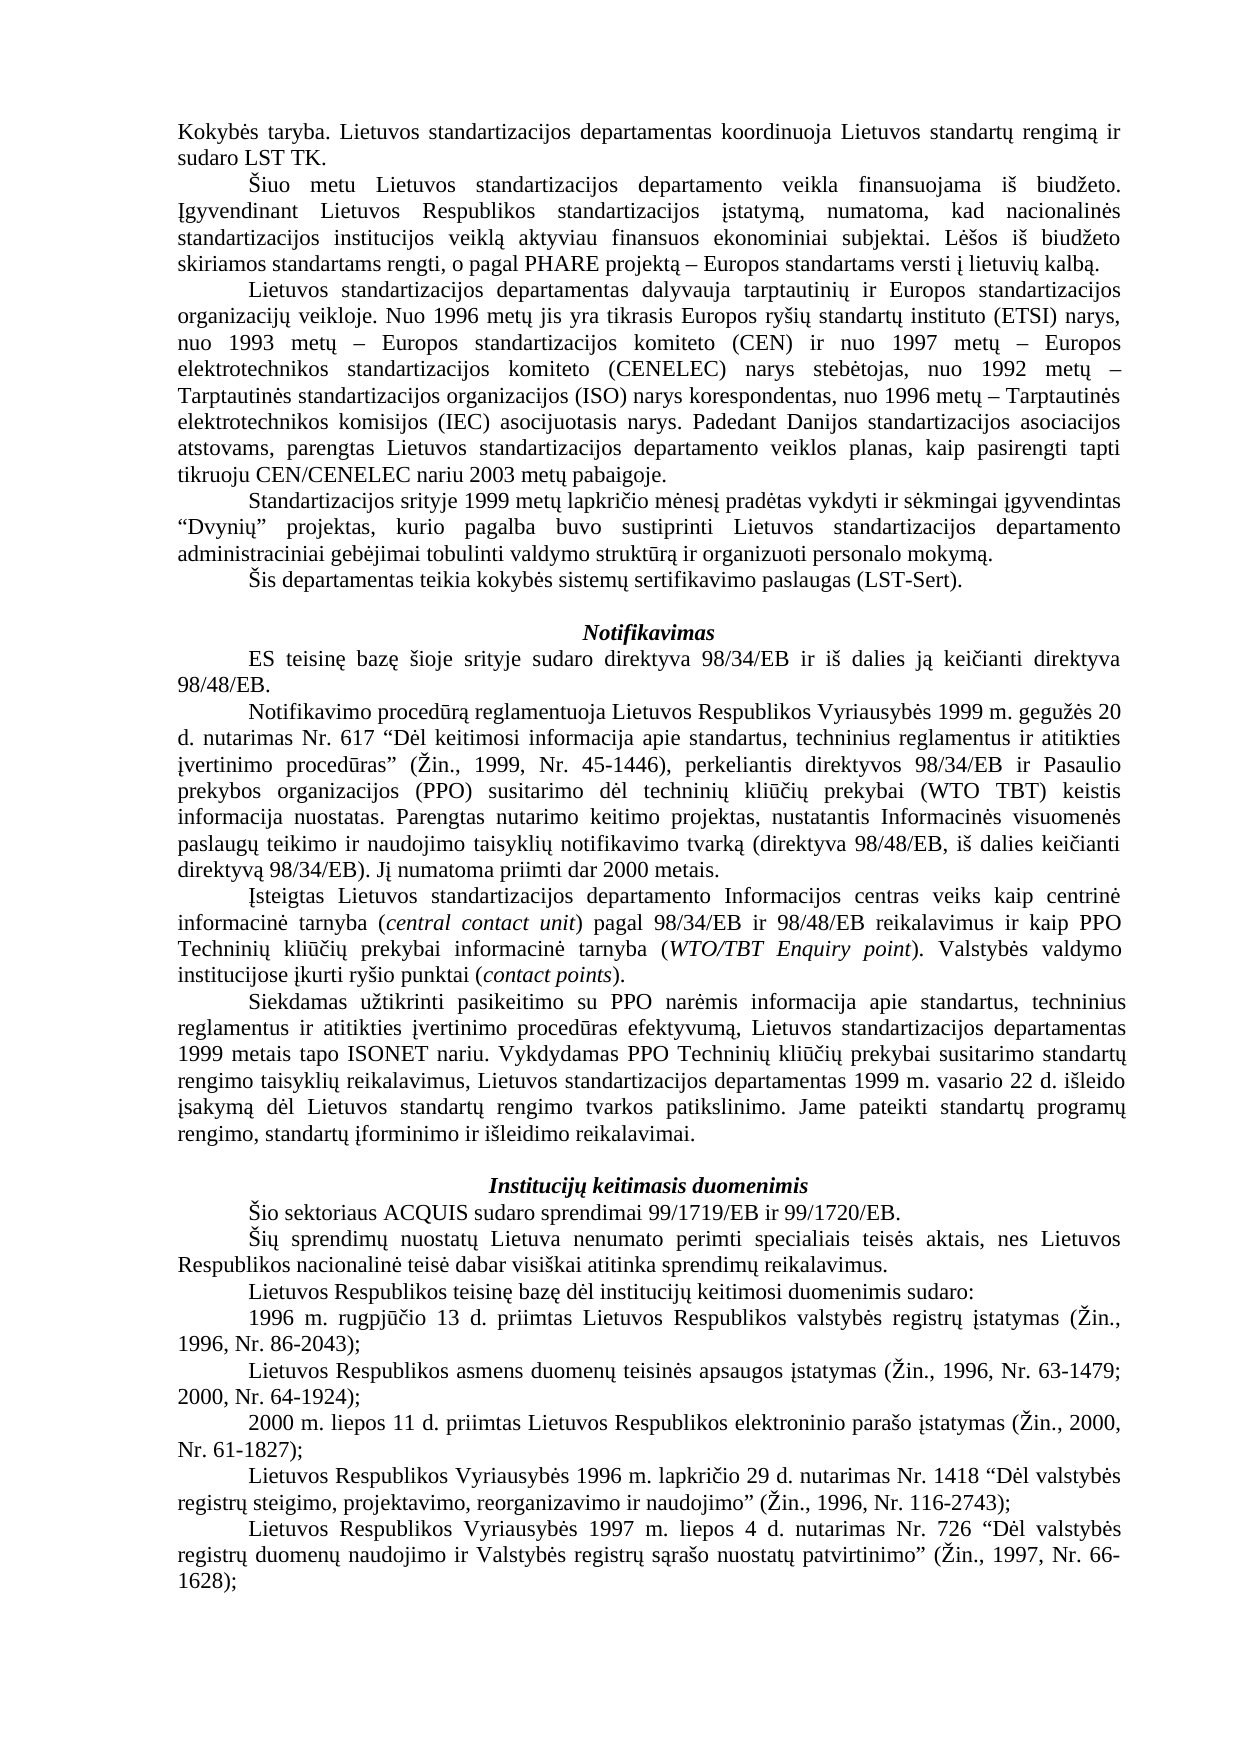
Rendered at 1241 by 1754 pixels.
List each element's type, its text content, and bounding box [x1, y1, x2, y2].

text Šis departamentas teikia kokybės sistemų sertifikavimo paslaugas (LST-Sert). [177, 566, 1122, 592]
text Lietuvos Respublikos teisinę bazę dėl institucijų keitimosi duomenimis sudaro: [177, 1278, 1122, 1304]
text Šiuo metu Lietuvos standartizacijos departamento veikla finansuojama iš biudžeto. Įgyvendinant Lietuvos Respublikos standartizacijos įstatymą, numatoma, kad nacionalinės standartizacijos institucijos veiklą aktyviau finansuos ekonominiai subjektai. Lėšos iš biudžeto skiriamos standartams rengti, o pagal PHARE projektą – Europos standartams versti į lietuvių kalbą. [177, 171, 1122, 276]
text Standartizacijos srityje 1999 metų lapkričio mėnesį pradėtas vykdyti ir sėkmingai įgyvendintas “Dvynių” projektas, kurio pagalba buvo sustiprinti Lietuvos standartizacijos departamento administraciniai gebėjimai tobulinti valdymo struktūrą ir organizuoti personalo mokymą. [177, 487, 1122, 566]
text Notifikavimo procedūrą reglamentuoja Lietuvos Respublikos Vyriausybės 1999 m. gegužės 20 d. nutarimas Nr. 617 “Dėl keitimosi informacija apie standartus, techninius reglamentus ir atitikties įvertinimo procedūras” (Žin., 1999, Nr. 45-1446), perkeliantis direktyvos 98/34/EB ir Pasaulio prekybos organizacijos (PPO) susitarimo dėl techninių kliūčių prekybai (WTO TBT) keistis informacija nuostatas. Parengtas nutarimo keitimo projektas, nustatantis Informacinės visuomenės paslaugų teikimo ir naudojimo taisyklių notifikavimo tvarką (direktyva 98/48/EB, iš dalies keičianti direktyvą 98/34/EB). Jį numatoma priimti dar 2000 metais. [177, 698, 1122, 882]
text Šio sektoriaus acquis sudaro sprendimai 99/1719/EB ir 99/1720/EB. [177, 1199, 1122, 1225]
text Įsteigtas Lietuvos standartizacijos departamento Informacijos centras veiks kaip centrinė informacinė tarnyba (central contact unit) pagal 98/34/EB ir 98/48/EB reikalavimus ir kaip PPO Techninių kliūčių prekybai informacinė tarnyba (WTO/TBT Enquiry point). Valstybės valdymo institucijose įkurti ryšio punktai (contact points). [177, 882, 1122, 988]
text Šių sprendimų nuostatų Lietuva nenumato perimti specialiais teisės aktais, nes Lietuvos Respublikos nacionalinė teisė dabar visiškai atitinka sprendimų reikalavimus. [177, 1225, 1122, 1278]
text Notifikavimas [177, 619, 1122, 645]
text 1996 m. rugpjūčio 13 d. priimtas Lietuvos Respublikos valstybės registrų įstatymas (Žin., 1996, Nr. 86-2043); [177, 1304, 1122, 1357]
text ES teisinę bazę šioje srityje sudaro direktyva 98/34/EB ir iš dalies ją keičianti direktyva 98/48/EB. [177, 645, 1122, 698]
text Lietuvos Respublikos Vyriausybės 1997 m. liepos 4 d. nutarimas Nr. 726 “Dėl valstybės registrų duomenų naudojimo ir Valstybės registrų sąrašo nuostatų patvirtinimo” (Žin., 1997, Nr. 66-1628); [177, 1515, 1122, 1594]
text Siekdamas užtikrinti pasikeitimo su PPO narėmis informacija apie standartus, techninius reglamentus ir atitikties įvertinimo procedūras efektyvumą, Lietuvos standartizacijos departamentas 1999 metais tapo ISONET nariu. Vykdydamas PPO Techninių kliūčių prekybai susitarimo standartų rengimo taisyklių reikalavimus, Lietuvos standartizacijos departamentas 1999 m. vasario 22 d. išleido įsakymą dėl Lietuvos standartų rengimo tvarkos patikslinimo. Jame pateikti standartų programų rengimo, standartų įforminimo ir išleidimo reikalavimai. [177, 988, 1127, 1146]
text Lietuvos Respublikos asmens duomenų teisinės apsaugos įstatymas (Žin., 1996, Nr. 63-1479; 2000, Nr. 64-1924); [177, 1357, 1122, 1409]
text Lietuvos standartizacijos departamentas dalyvauja tarptautinių ir Europos standartizacijos organizacijų veikloje. Nuo 1996 metų jis yra tikrasis Europos ryšių standartų instituto (ETSI) narys, nuo 1993 metų – Europos standartizacijos komiteto (CEN) ir nuo 1997 metų – Europos elektrotechnikos standartizacijos komiteto (CENELEC) narys stebėtojas, nuo 1992 metų – Tarptautinės standartizacijos organizacijos (ISO) narys korespondentas, nuo 1996 metų – Tarptautinės elektrotechnikos komisijos (IEC) asocijuotasis narys. Padedant Danijos standartizacijos asociacijos atstovams, parengtas Lietuvos standartizacijos departamento veiklos planas, kaip pasirengti tapti tikruoju CEN/CENELEC nariu 2003 metų pabaigoje. [177, 276, 1122, 487]
text Lietuvos Respublikos Vyriausybės 1996 m. lapkričio 29 d. nutarimas Nr. 1418 “Dėl valstybės registrų steigimo, projektavimo, reorganizavimo ir naudojimo” (Žin., 1996, Nr. 116-2743); [177, 1462, 1122, 1515]
text Kokybės taryba. Lietuvos standartizacijos departamentas koordinuoja Lietuvos standartų rengimą ir sudaro LST TK. [177, 118, 1122, 171]
text Institucijų keitimasis duomenimis [177, 1172, 1122, 1199]
text 2000 m. liepos 11 d. priimtas Lietuvos Respublikos elektroninio parašo įstatymas (Žin., 2000, Nr. 61-1827); [177, 1409, 1122, 1462]
